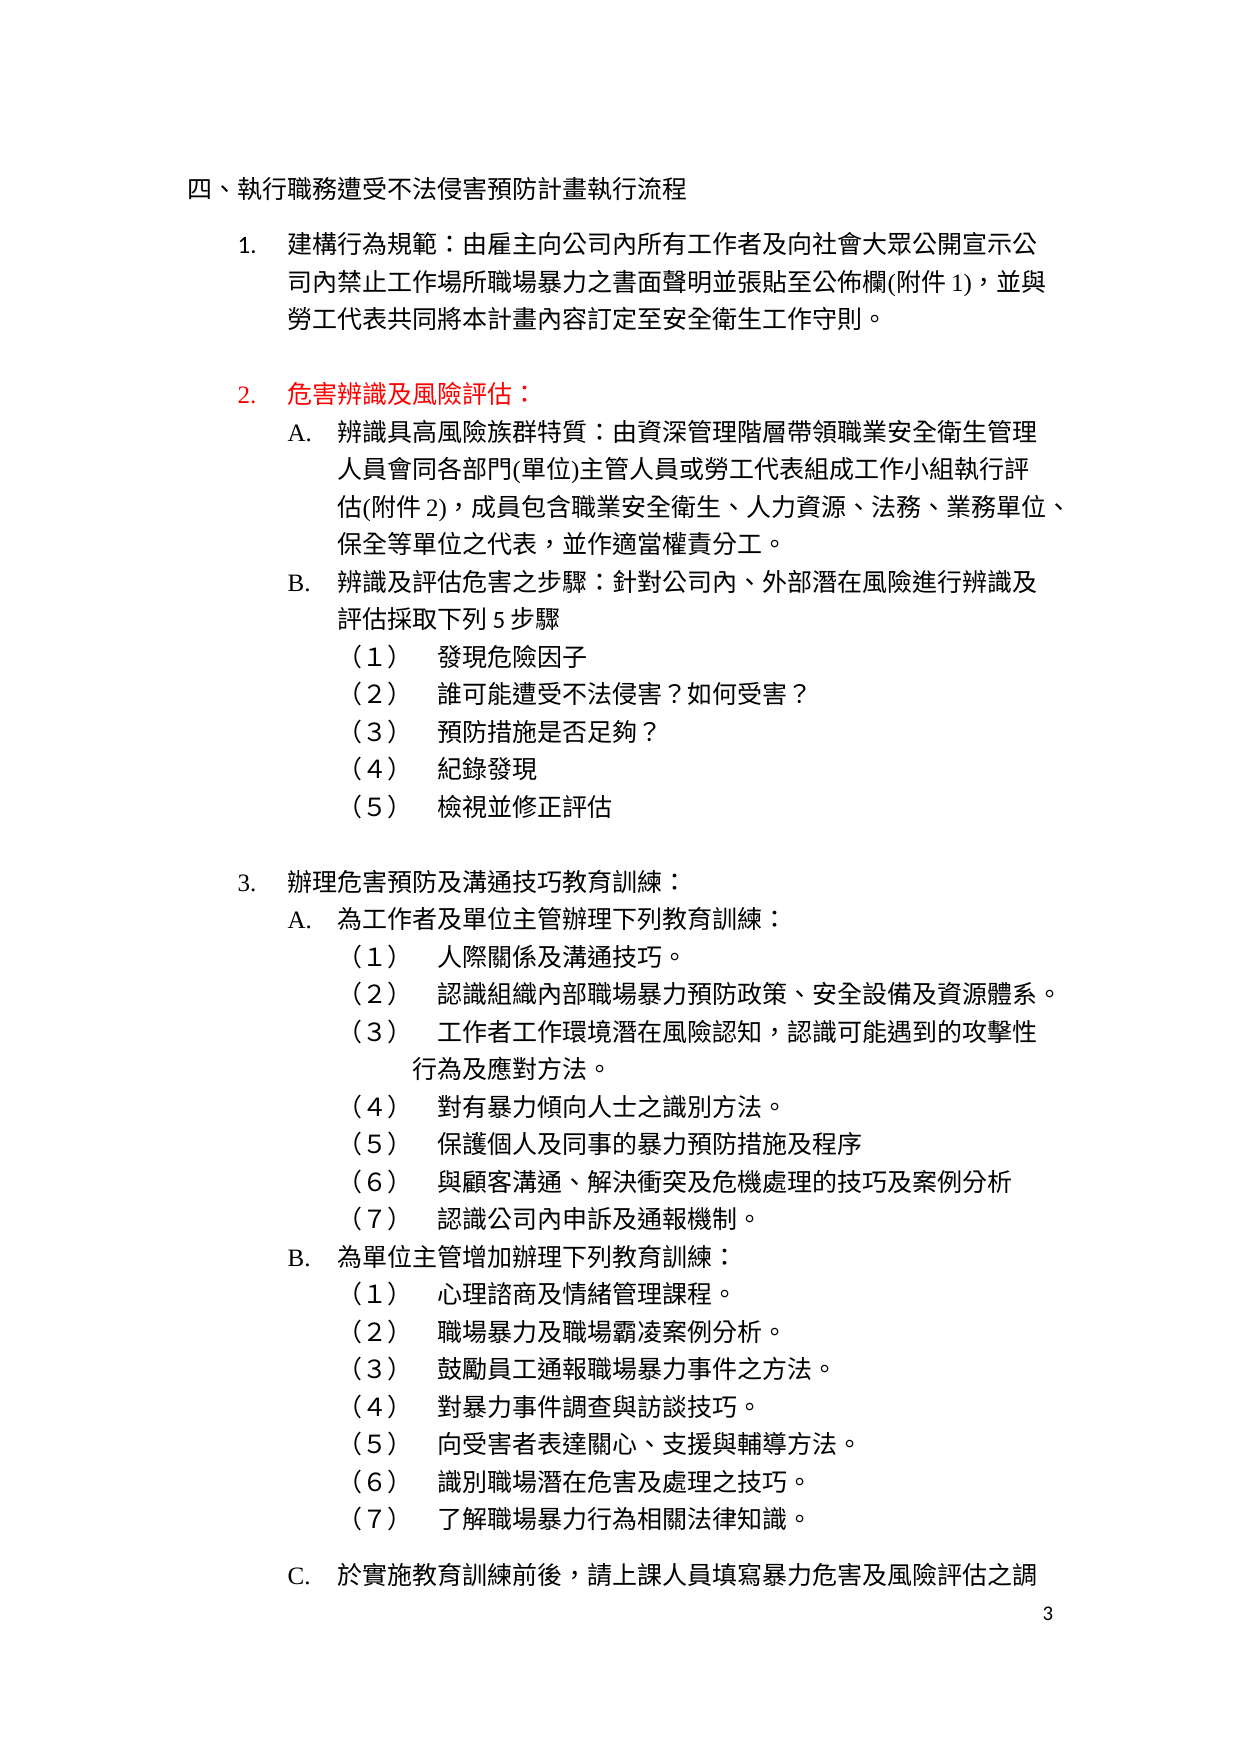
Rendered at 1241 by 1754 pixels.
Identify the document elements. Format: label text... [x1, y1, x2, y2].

list 認識組織內部職場暴力預防政策、安全設備及資源體系。 [337, 968, 1053, 1006]
list 認識公司內申訴及通報機制。 [337, 1193, 1053, 1231]
list 鼓勵員工通報職場暴力事件之方法。 [337, 1343, 1053, 1381]
list 心理諮商及情緒管理課程。 [337, 1268, 1053, 1306]
list 辨識具高風險族群特質：由資深管理階層帶領職業安全衛生管理人員會同各部門(單位)主管人員或勞工代表組成工作小組執行評估(附件2)，成員包含職業安全衛生、人力資源、法務、業務單位、保全等單位之代表，並作適當權責分工。 [287, 406, 1053, 556]
list 辦理危害預防及溝通技巧教育訓練： [237, 856, 1053, 893]
list 為工作者及單位主管辦理下列教育訓練： [287, 893, 1053, 931]
list 誰可能遭受不法侵害？如何受害？ [337, 668, 1053, 706]
list 檢視並修正評估 [337, 781, 1053, 818]
list 建構行為規範：由雇主向公司內所有工作者及向社會大眾公開宣示公司內禁止工作場所職場暴力之書面聲明並張貼至公佈欄(附件1)，並與勞工代表共同將本計畫內容訂定至安全衛生工作守則。 [237, 218, 1053, 331]
list 危害辨識及風險評估： [237, 368, 1053, 406]
list 為單位主管增加辦理下列教育訓練： [287, 1231, 1053, 1268]
list 紀錄發現 [337, 743, 1053, 781]
list 保護個人及同事的暴力預防措施及程序 [337, 1118, 1053, 1156]
list 職場暴力及職場霸凌案例分析。 [337, 1306, 1053, 1343]
list 了解職場暴力行為相關法律知識。 [337, 1493, 1053, 1531]
list 辨識及評估危害之步驟：針對公司內、外部潛在風險進行辨識及評估採取下列5步驟 [287, 556, 1053, 631]
list 識別職場潛在危害及處理之技巧。 [337, 1456, 1053, 1493]
list 對暴力事件調查與訪談技巧。 [337, 1381, 1053, 1418]
list 執行職務遭受不法侵害預防計畫執行流程 [187, 162, 1053, 200]
list 預防措施是否足夠？ [337, 706, 1053, 743]
list 與顧客溝通、解決衝突及危機處理的技巧及案例分析 [337, 1156, 1053, 1193]
list 人際關係及溝通技巧。 [337, 931, 1053, 968]
list 向受害者表達關心、支援與輔導方法。 [337, 1418, 1053, 1456]
list 於實施教育訓練前後，請上課人員填寫暴力危害及風險評估之調查問卷(附件3)，以便於發現員工對職場暴力相關事項之認知程度，提供事業單位未來對於計畫執行成效之評估分析。 [287, 1549, 1053, 1586]
list 對有暴力傾向人士之識別方法。 [337, 1081, 1053, 1118]
list 發現危險因子 [337, 631, 1053, 668]
list 工作者工作環境潛在風險認知，認識可能遇到的攻擊性行為及應對方法。 [337, 1006, 1053, 1081]
